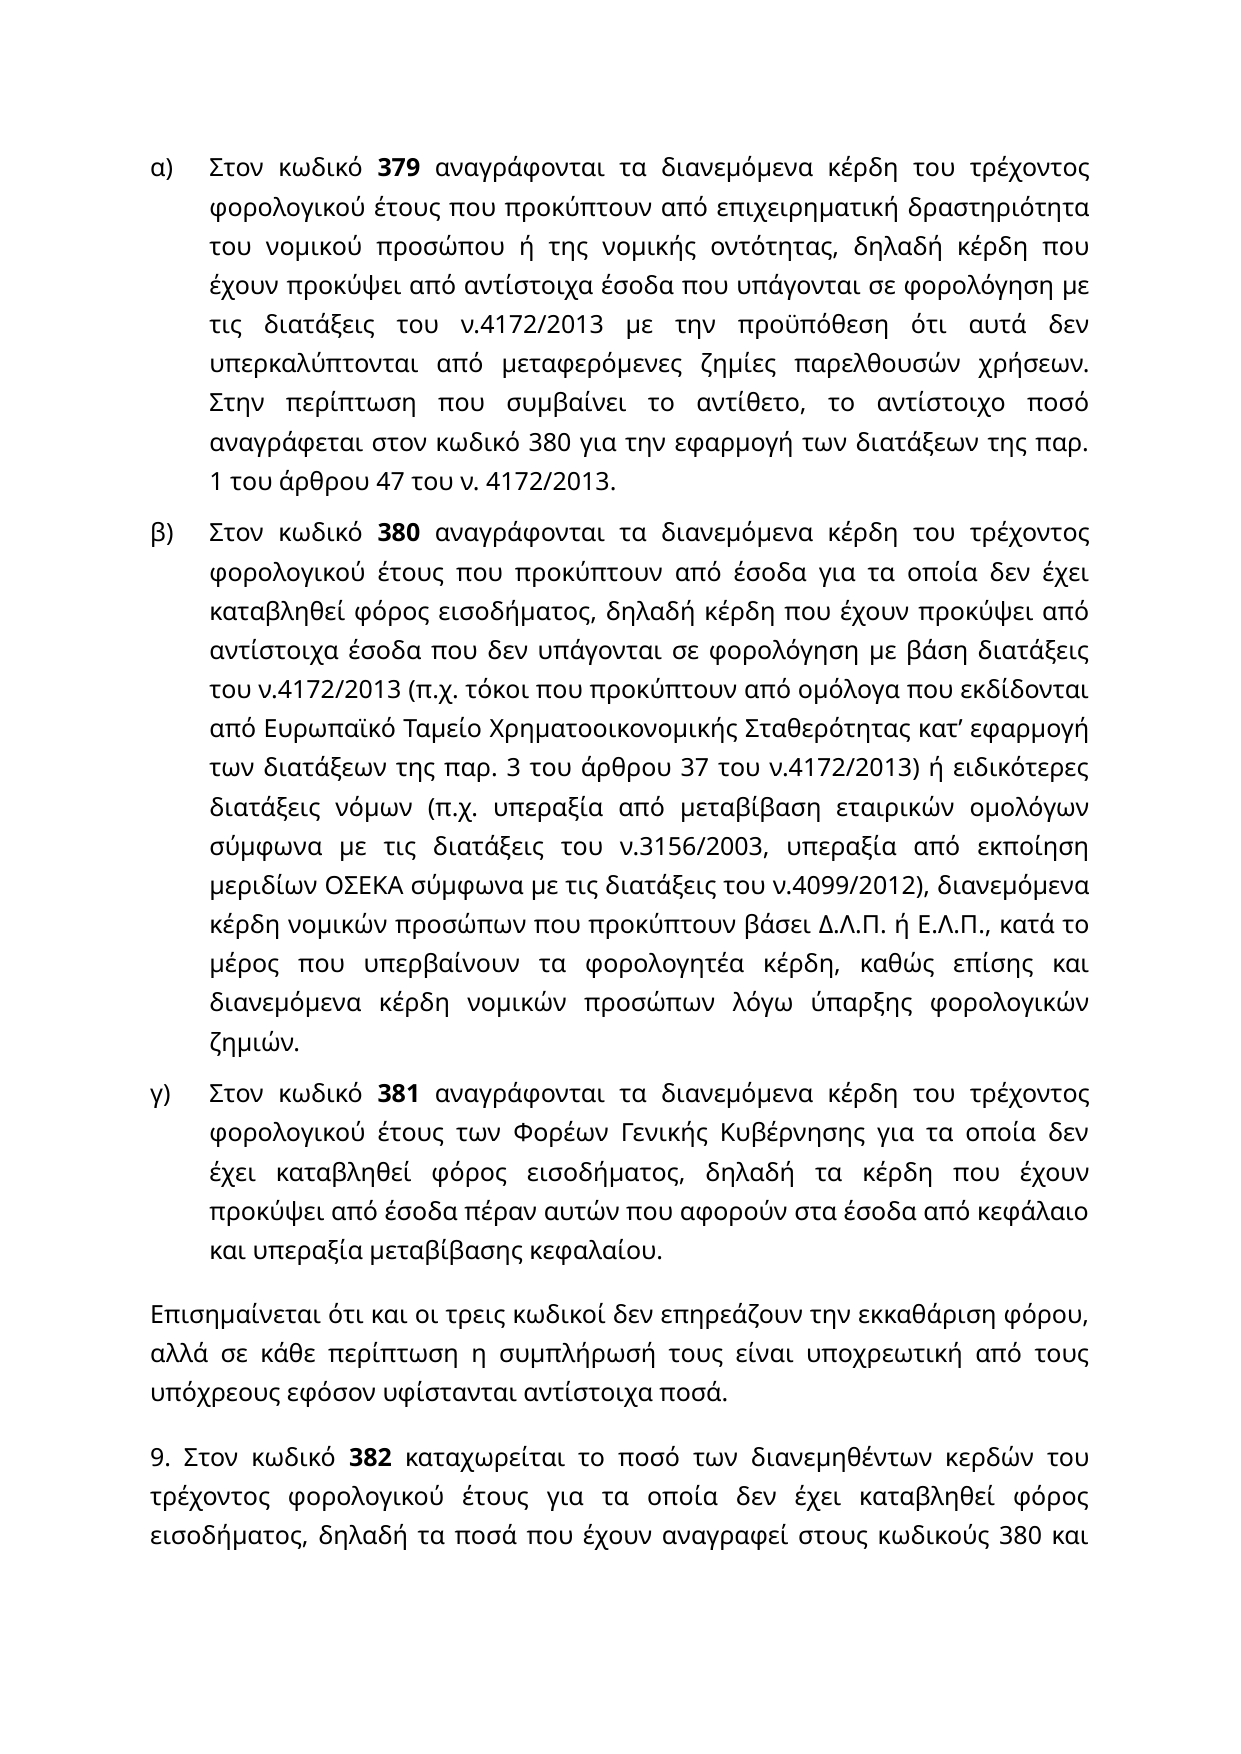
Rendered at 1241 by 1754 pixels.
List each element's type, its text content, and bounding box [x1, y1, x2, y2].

text 9. Στον κωδικό 382 καταχωρείται το ποσό των διανεμηθέντων κερδών του τρέχοντος φορολογικού έτους για τα οποία δεν έχει καταβληθεί φόρος εισοδήματος, δηλαδή τα ποσά που έχουν αναγραφεί στους κωδικούς 380 και [150, 1439, 1090, 1552]
list α) Στον κωδικό 379 αναγράφονται τα διανεμόμενα κέρδη του τρέχοντος φορολογικού έτους που προκύπτουν από επιχειρηματική δραστηριότητα του νομικού προσώπου ή της νομικής οντότητας, δηλαδή κέρδη που έχουν προκύψει από αντίστοιχα έσοδα που υπάγονται σε φορολόγηση με τις διατάξεις του ν.4172/2013 με την προϋπόθεση ότι αυτά δεν υπερκαλύπτονται από μεταφερόμενες ζημίες παρελθουσών χρήσεων. Στην περίπτωση που συμβαίνει το αντίθετο, το αντίστοιχο ποσό αναγράφεται στον κωδικό 380 για την εφαρμογή των διατάξεων της παρ. 1 του άρθρου 47 του ν. 4172/2013. [150, 150, 1090, 497]
text Επισημαίνεται ότι και οι τρεις κωδικοί δεν επηρεάζουν την εκκαθάριση φόρου, αλλά σε κάθε περίπτωση η συμπλήρωσή τους είναι υποχρεωτική από τους υπόχρεους εφόσον υφίστανται αντίστοιχα ποσά. [150, 1297, 1090, 1409]
list γ) Στον κωδικό 381 αναγράφονται τα διανεμόμενα κέρδη του τρέχοντος φορολογικού έτους των Φορέων Γενικής Κυβέρνησης για τα οποία δεν έχει καταβληθεί φόρος εισοδήματος, δηλαδή τα κέρδη που έχουν προκύψει από έσοδα πέραν αυτών που αφορούν στα έσοδα από κεφάλαιο και υπεραξία μεταβίβασης κεφαλαίου. [150, 1076, 1090, 1267]
list β) Στον κωδικό 380 αναγράφονται τα διανεμόμενα κέρδη του τρέχοντος φορολογικού έτους που προκύπτουν από έσοδα για τα οποία δεν έχει καταβληθεί φόρος εισοδήματος, δηλαδή κέρδη που έχουν προκύψει από αντίστοιχα έσοδα που δεν υπάγονται σε φορολόγηση με βάση διατάξεις του ν.4172/2013 (π.χ. τόκοι που προκύπτουν από ομόλογα που εκδίδονται από Ευρωπαϊκό Ταμείο Χρηματοοικονομικής Σταθερότητας κατ’ εφαρμογή των διατάξεων της παρ. 3 του άρθρου 37 του ν.4172/2013) ή ειδικότερες διατάξεις νόμων (π.χ. υπεραξία από μεταβίβαση εταιρικών ομολόγων σύμφωνα με τις διατάξεις του ν.3156/2003, υπεραξία από εκποίηση μεριδίων ΟΣΕΚΑ σύμφωνα με τις διατάξεις του ν.4099/2012), διανεμόμενα κέρδη νομικών προσώπων που προκύπτουν βάσει Δ.Λ.Π. ή Ε.Λ.Π., κατά το μέρος που υπερβαίνουν τα φορολογητέα κέρδη, καθώς επίσης και διανεμόμενα κέρδη νομικών προσώπων λόγω ύπαρξης φορολογικών ζημιών. [150, 515, 1090, 1058]
